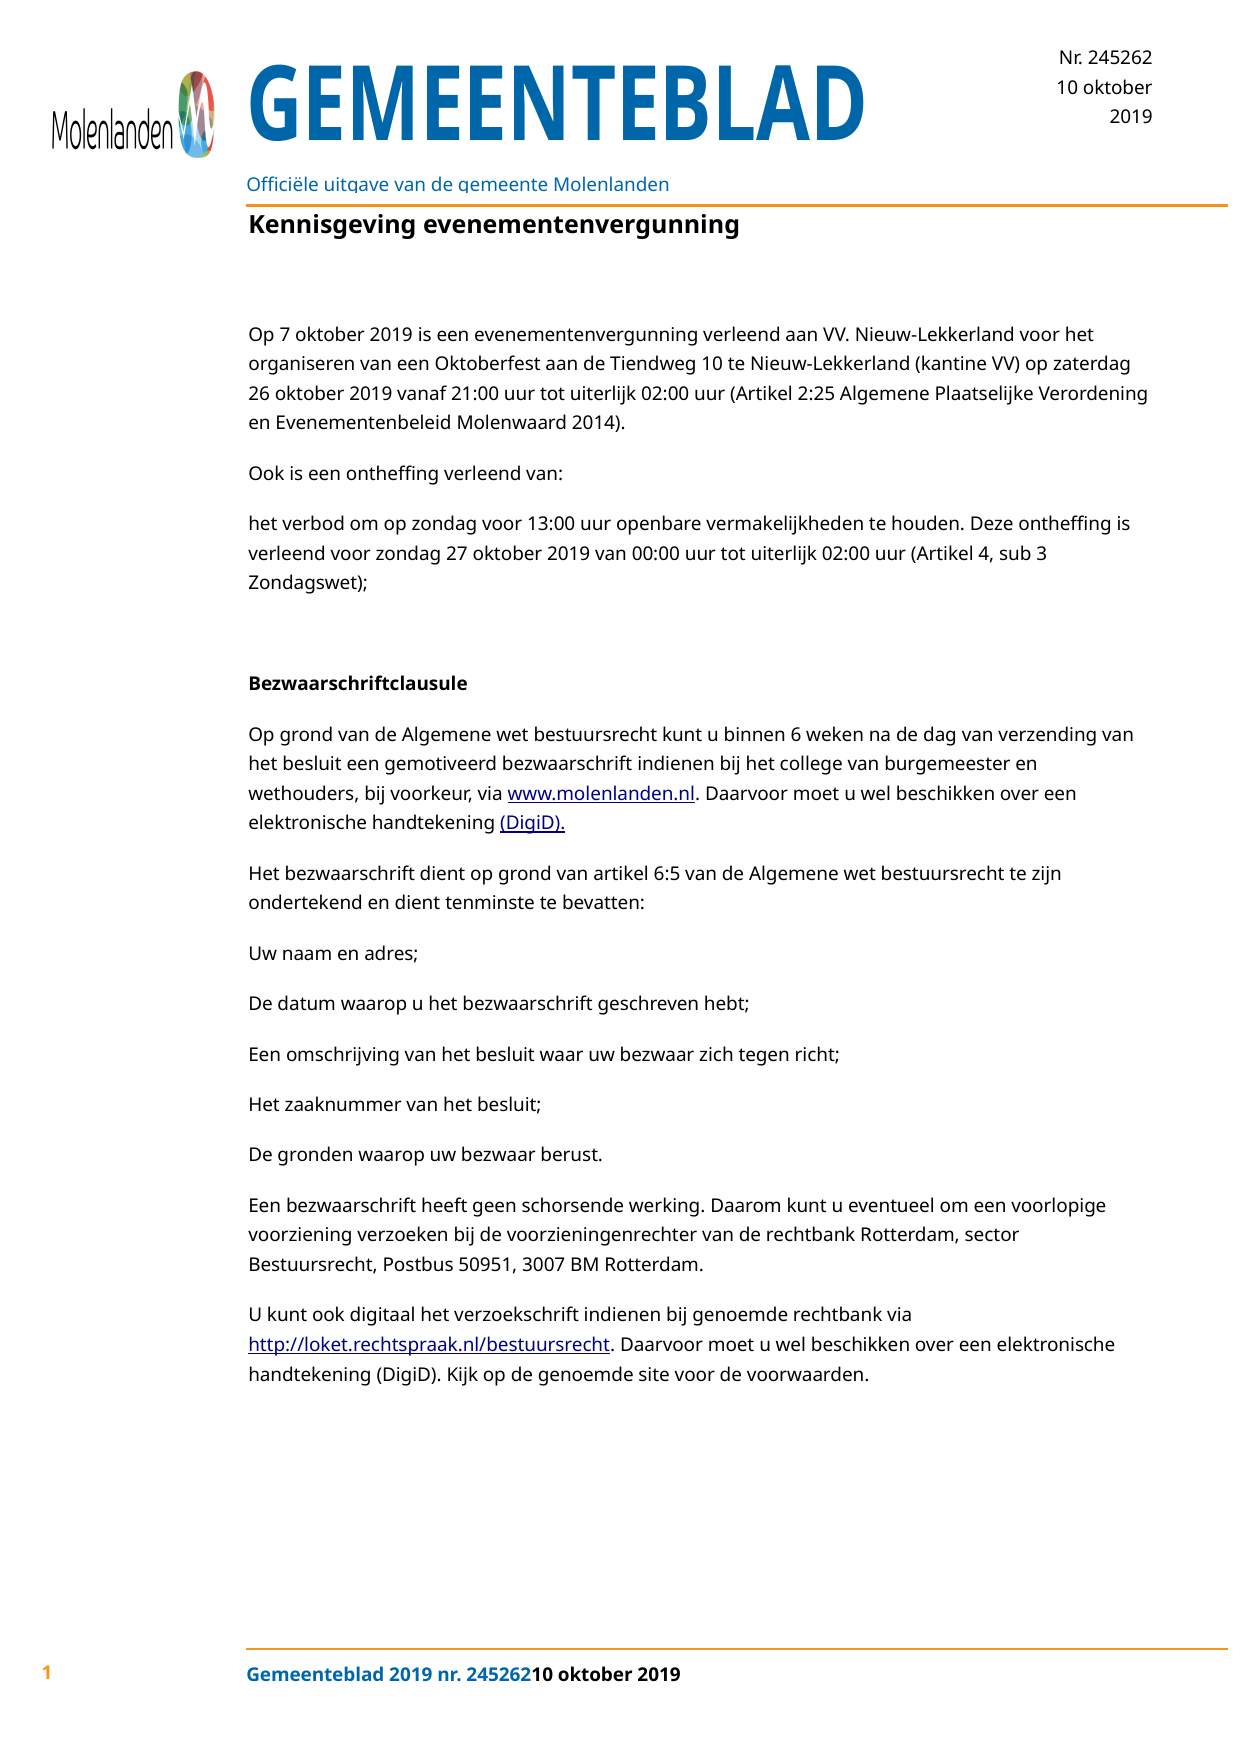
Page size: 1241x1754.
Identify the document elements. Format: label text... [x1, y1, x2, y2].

picture [41, 47, 231, 172]
text Uw naam en adres; [248, 940, 1152, 966]
text De gronden waarop uw bezwaar berust. [248, 1142, 1152, 1167]
text Op grond van de Algemene wet bestuursrecht kunt u binnen 6 weken na de dag van verzending van het besluit een gemotiveerd bezwaarschrift indienen bij het college van burgemeester en wethouders, bij voorkeur, via www.molenlanden.nl. Daarvoor moet u wel beschikken over een elektronische handtekening (DigiD). [248, 721, 1152, 835]
text Het bezwaarschrift dient op grond van artikel 6:5 van de Algemene wet bestuursrecht te zijn ondertekend en dient tenminste te bevatten: [248, 860, 1152, 915]
text U kunt ook digitaal het verzoekschrift indienen bij genoemde rechtbank via http://loket.rechtspraak.nl/bestuursrecht. Daarvoor moet u wel beschikken over een elektronische handtekening (DigiD). Kijk op de genoemde site voor de voorwaarden. [248, 1302, 1152, 1386]
text Kennisgeving evenementenvergunning [248, 207, 1152, 241]
text Het zaaknummer van het besluit; [248, 1091, 1152, 1117]
text De datum waarop u het bezwaarschrift geschreven hebt; [248, 990, 1152, 1016]
text Een bezwaarschrift heeft geen schorsende werking. Daarom kunt u eventueel om een voorlopige voorziening verzoeken bij de voorzieningenrechter van de rechtbank Rotterdam, sector Bestuursrecht, Postbus 50951, 3007 BM Rotterdam. [248, 1192, 1152, 1277]
text Op 7 oktober 2019 is een evenementenvergunning verleend aan VV. Nieuw-Lekkerland voor het organiseren van een Oktoberfest aan de Tiendweg 10 te Nieuw-Lekkerland (kantine VV) op zaterdag 26 oktober 2019 vanaf 21:00 uur tot uiterlijk 02:00 uur (Artikel 2:25 Algemene Plaatselijke Verordening en Evenementenbeleid Molenwaard 2014). [248, 321, 1152, 435]
text het verbod om op zondag voor 13:00 uur openbare vermakelijkheden te houden. Deze ontheffing is verleend voor zondag 27 oktober 2019 van 00:00 uur tot uiterlijk 02:00 uur (Artikel 4, sub 3 Zondagswet); [248, 510, 1152, 595]
text Een omschrijving van het besluit waar uw bezwaar zich tegen richt; [248, 1041, 1152, 1066]
text Ook is een ontheffing verleend van: [248, 460, 1152, 486]
text Bezwaarschriftclausule [248, 670, 1152, 696]
